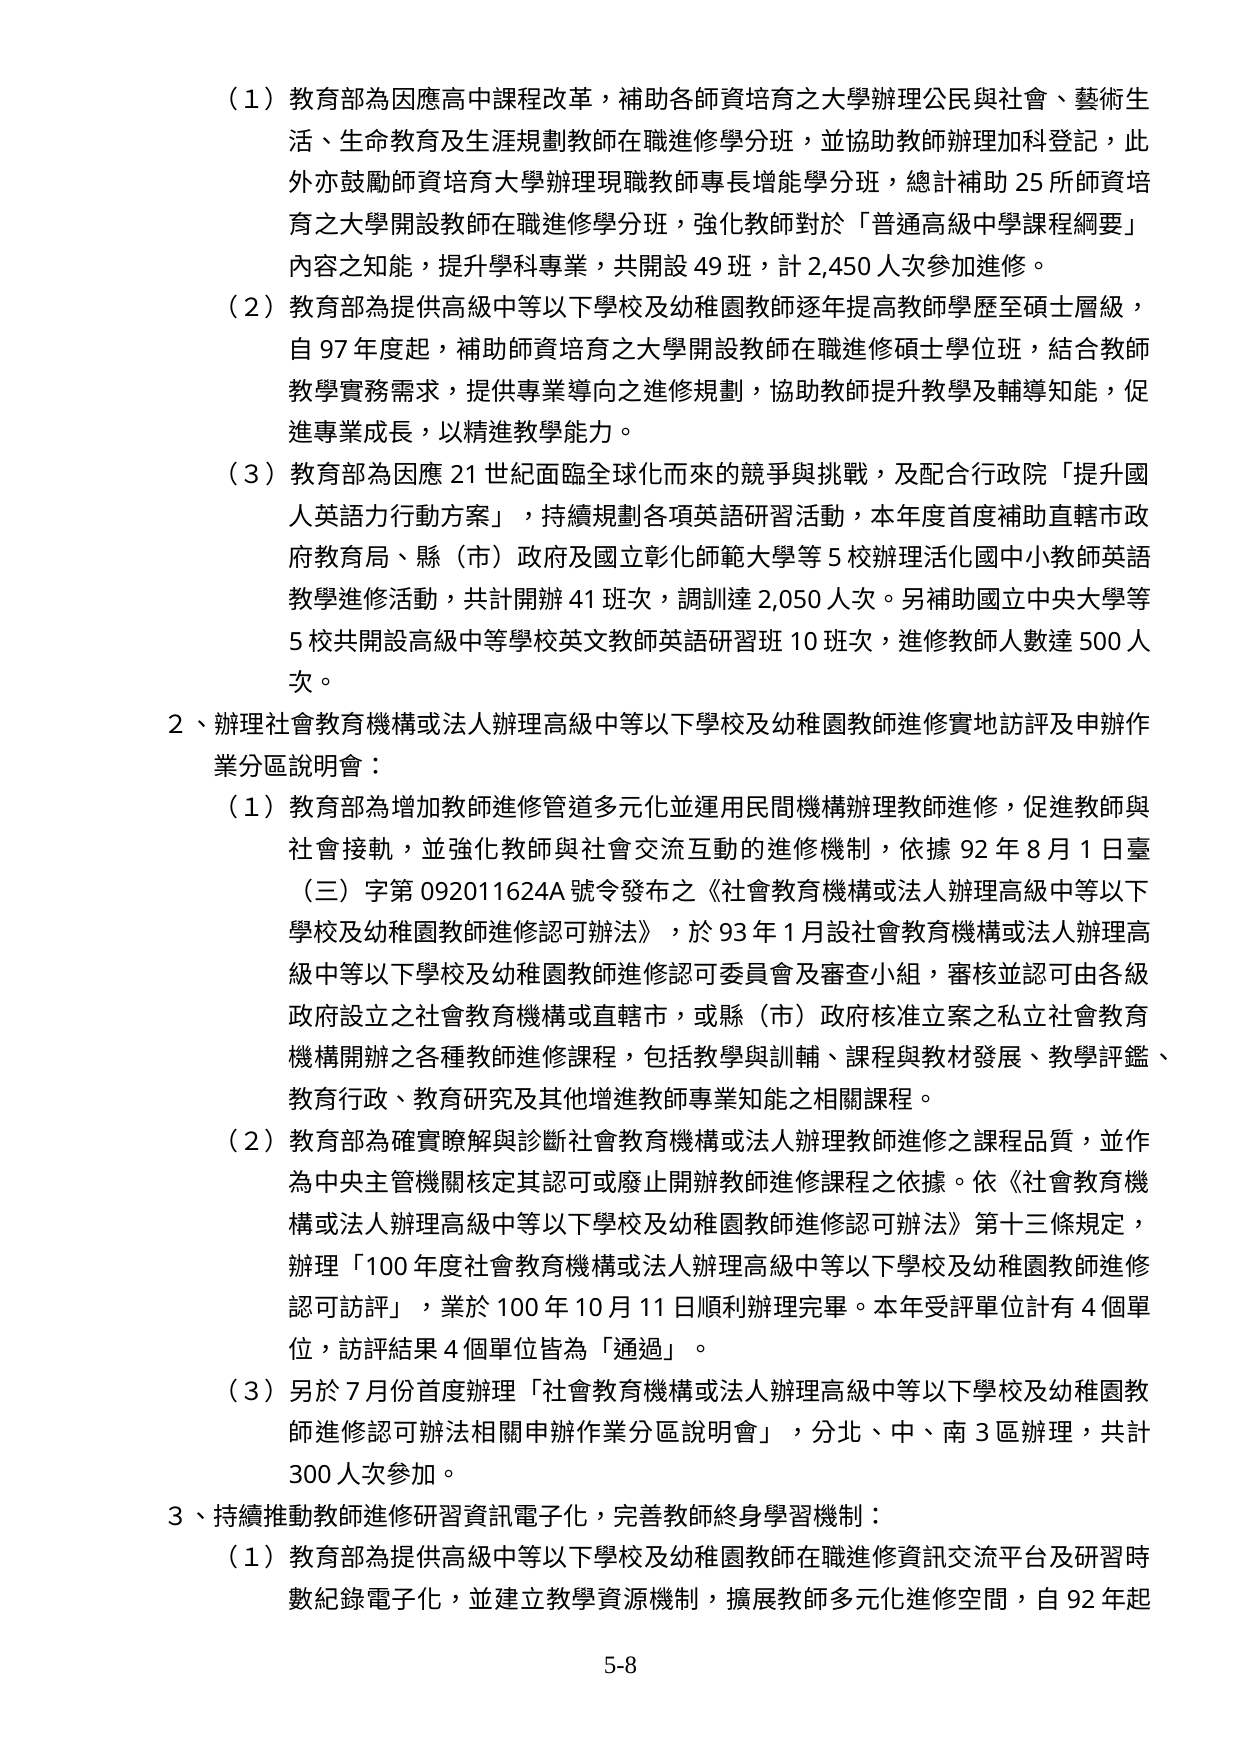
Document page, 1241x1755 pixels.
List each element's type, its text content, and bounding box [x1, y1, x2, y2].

text （１）教育部為增加教師進修管道多元化並運用民間機構辦理教師進修，促進教師與社會接軌，並強化教師與社會交流互動的進修機制，依據92年8月1日臺（三）字第092011624A號令發布之《社會教育機構或法人辦理高級中等以下學校及幼稚園教師進修認可辦法》，於93年1月設社會教育機構或法人辦理高級中等以下學校及幼稚園教師進修認可委員會及審查小組，審核並認可由各級政府設立之社會教育機構或直轄市，或縣（市）政府核准立案之私立社會教育機構開辦之各種教師進修課程，包括教學與訓輔、課程與教材發展、教學評鑑、教育行政、教育研究及其他增進教師專業知能之相關課程。 [214, 783, 1152, 1117]
text （２）教育部為提供高級中等以下學校及幼稚園教師逐年提高教師學歷至碩士層級，自97年度起，補助師資培育之大學開設教師在職進修碩士學位班，結合教師教學實務需求，提供專業導向之進修規劃，協助教師提升教學及輔導知能，促進專業成長，以精進教學能力。 [214, 283, 1152, 450]
text （２）教育部為確實瞭解與診斷社會教育機構或法人辦理教師進修之課程品質，並作為中央主管機關核定其認可或廢止開辦教師進修課程之依據。依《社會教育機構或法人辦理高級中等以下學校及幼稚園教師進修認可辦法》第十三條規定，辦理「100年度社會教育機構或法人辦理高級中等以下學校及幼稚園教師進修認可訪評」，業於100年10月11日順利辦理完畢。本年受評單位計有4個單位，訪評結果4個單位皆為「通過」。 [214, 1117, 1152, 1367]
text （３）另於7月份首度辦理「社會教育機構或法人辦理高級中等以下學校及幼稚園教師進修認可辦法相關申辦作業分區說明會」，分北、中、南3區辦理，共計300人次參加。 [214, 1367, 1152, 1492]
text （３）教育部為因應21世紀面臨全球化而來的競爭與挑戰，及配合行政院「提升國人英語力行動方案」，持續規劃各項英語研習活動，本年度首度補助直轄市政府教育局、縣（市）政府及國立彰化師範大學等5校辦理活化國中小教師英語教學進修活動，共計開辦41班次，調訓達2,050人次。另補助國立中央大學等5校共開設高級中等學校英文教師英語研習班10班次，進修教師人數達500人次。 [214, 450, 1152, 700]
text ３、持續推動教師進修研習資訊電子化，完善教師終身學習機制： [164, 1492, 1152, 1533]
text （１）教育部為因應高中課程改革，補助各師資培育之大學辦理公民與社會、藝術生活、生命教育及生涯規劃教師在職進修學分班，並協助教師辦理加科登記，此外亦鼓勵師資培育大學辦理現職教師專長增能學分班，總計補助25所師資培育之大學開設教師在職進修學分班，強化教師對於「普通高級中學課程綱要」內容之知能，提升學科專業，共開設49班，計2,450人次參加進修。 [214, 75, 1152, 283]
text （１）教育部為提供高級中等以下學校及幼稚園教師在職進修資訊交流平台及研習時數紀錄電子化，並建立教學資源機制，擴展教師多元化進修空間，自92年起請國立高雄師範大學建置「全國教師在職進修資訊網」，匯集各級學校、社會教育機構或法人、各縣市政府及教師研習機構等相關教學資源單位辦理之進修研習活動、學分班及學位班資訊，並發行教師專業發展電子報主動提供教師在職進修相關資訊，透過電子報提供ｅ化資訊，俾利全國教師迅速掌握最新消息，增進全體在職教師進修機會。 [214, 1533, 1152, 1617]
text ２、辦理社會教育機構或法人辦理高級中等以下學校及幼稚園教師進修實地訪評及申辦作業分區說明會： [164, 700, 1152, 783]
